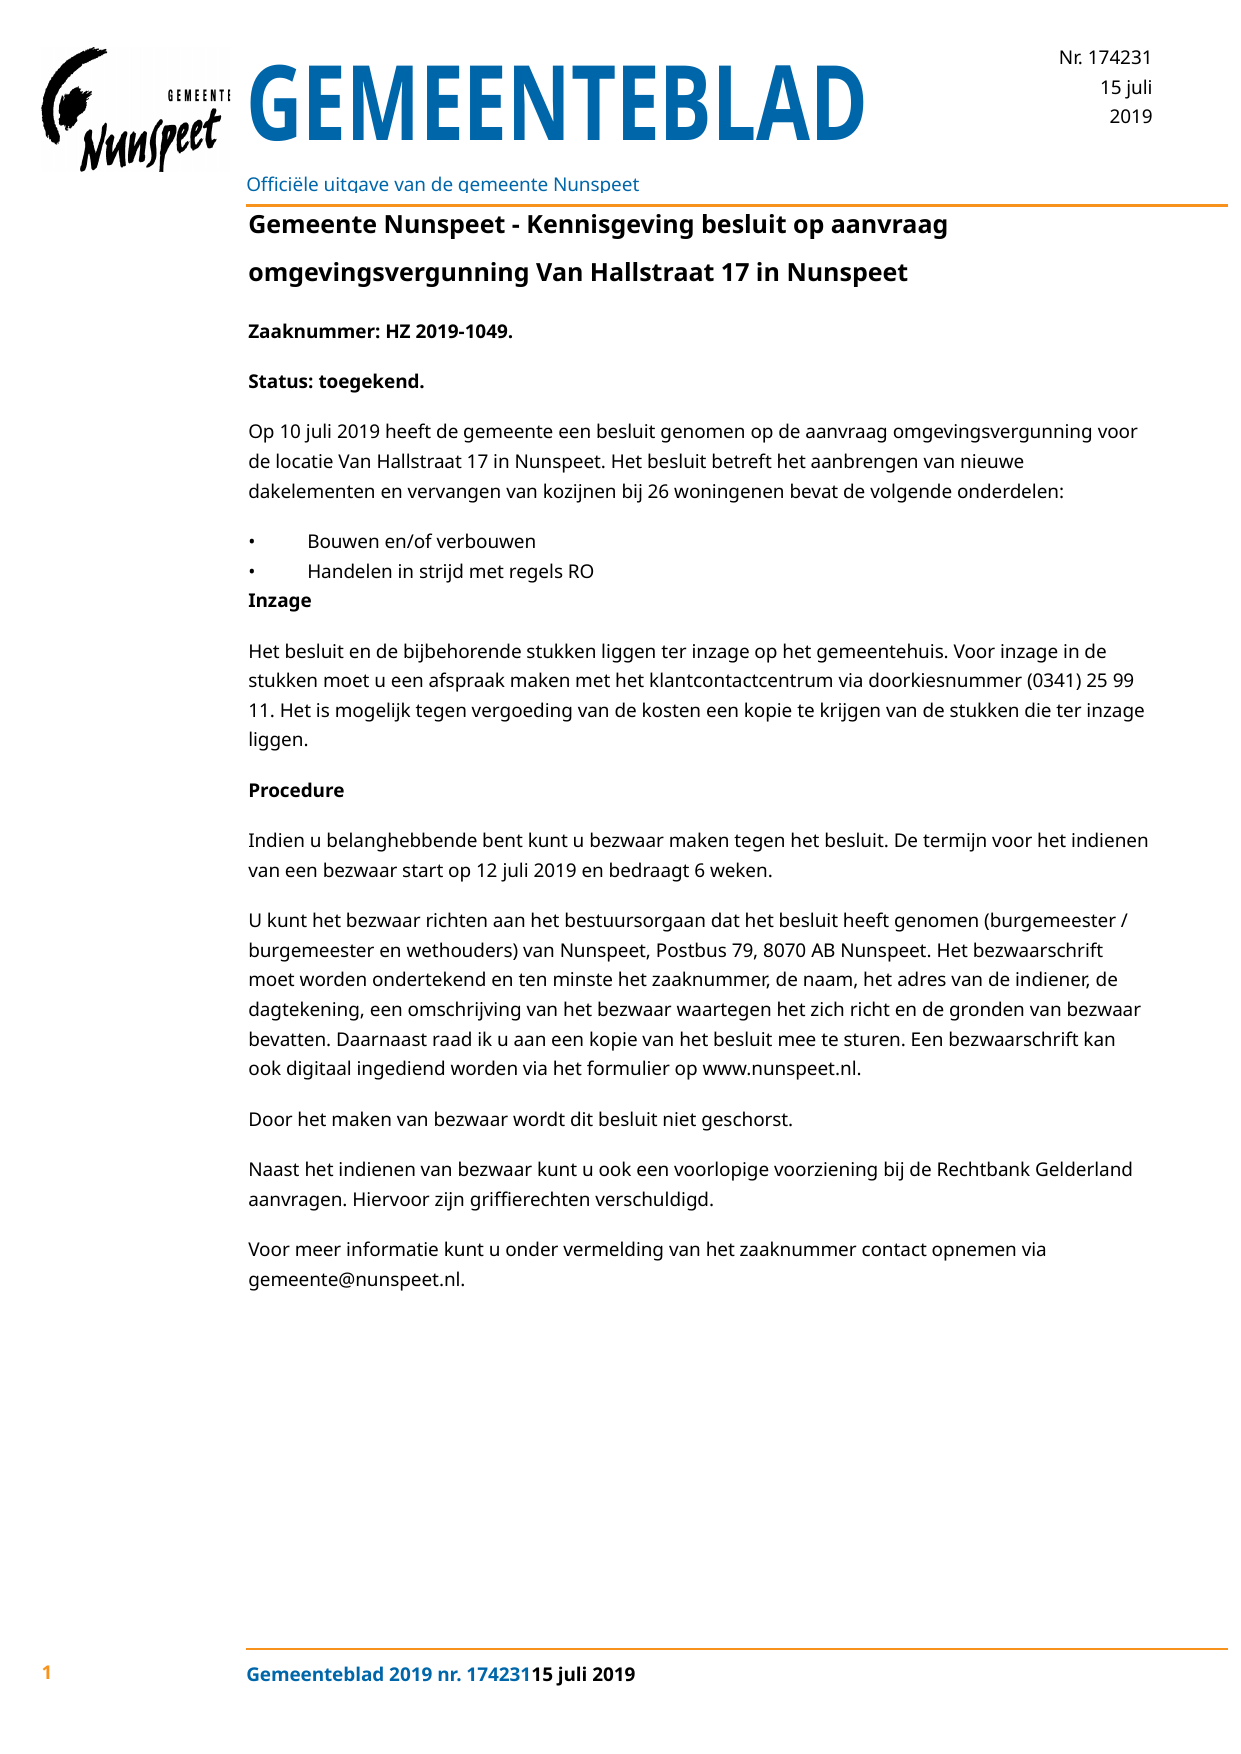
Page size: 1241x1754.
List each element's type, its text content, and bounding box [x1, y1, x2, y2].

text Procedure [248, 777, 1152, 803]
picture [41, 47, 231, 172]
text Naast het indienen van bezwaar kunt u ook een voorlopige voorziening bij de Rechtbank Gelderland aanvragen. Hiervoor zijn griffierechten verschuldigd. [248, 1156, 1152, 1212]
text Op 10 juli 2019 heeft de gemeente een besluit genomen op de aanvraag omgevingsvergunning voor de locatie Van Hallstraat 17 in Nunspeet. Het besluit betreft het aanbrengen van nieuwe dakelementen en vervangen van kozijnen bij 26 woningenen bevat de volgende onderdelen: [248, 419, 1152, 504]
list Handelen in strijd met regels RO [248, 558, 1152, 584]
list Bouwen en/of verbouwen [248, 528, 1152, 554]
text Door het maken van bezwaar wordt dit besluit niet geschorst. [248, 1106, 1152, 1132]
text Zaaknummer: HZ 2019-1049. [248, 318, 1152, 344]
text Indien u belanghebbende bent kunt u bezwaar maken tegen het besluit. De termijn voor het indienen van een bezwaar start op 12 juli 2019 en bedraagt 6 weken. [248, 827, 1152, 883]
text Gemeente Nunspeet - Kennisgeving besluit op aanvraag omgevingsvergunning Van Hallstraat 17 in Nunspeet [248, 207, 1152, 288]
text Inzage [248, 587, 1152, 613]
text Voor meer informatie kunt u onder vermelding van het zaaknummer contact opnemen via gemeente@nunspeet.nl. [248, 1236, 1152, 1292]
text U kunt het bezwaar richten aan het bestuursorgaan dat het besluit heeft genomen (burgemeester / burgemeester en wethouders) van Nunspeet, Postbus 79, 8070 AB Nunspeet. Het bezwaarschrift moet worden ondertekend en ten minste het zaaknummer, de naam, het adres van de indiener, de dagtekening, een omschrijving van het bezwaar waartegen het zich richt en de gronden van bezwaar bevatten. Daarnaast raad ik u aan een kopie van het besluit mee te sturen. Een bezwaarschrift kan ook digitaal ingediend worden via het formulier op www.nunspeet.nl. [248, 907, 1152, 1081]
text Het besluit en de bijbehorende stukken liggen ter inzage op het gemeentehuis. Voor inzage in de stukken moet u een afspraak maken met het klantcontactcentrum via doorkiesnummer (0341) 25 99 11. Het is mogelijk tegen vergoeding van de kosten een kopie te krijgen van de stukken die ter inzage liggen. [248, 638, 1152, 752]
text Status: toegekend. [248, 368, 1152, 394]
